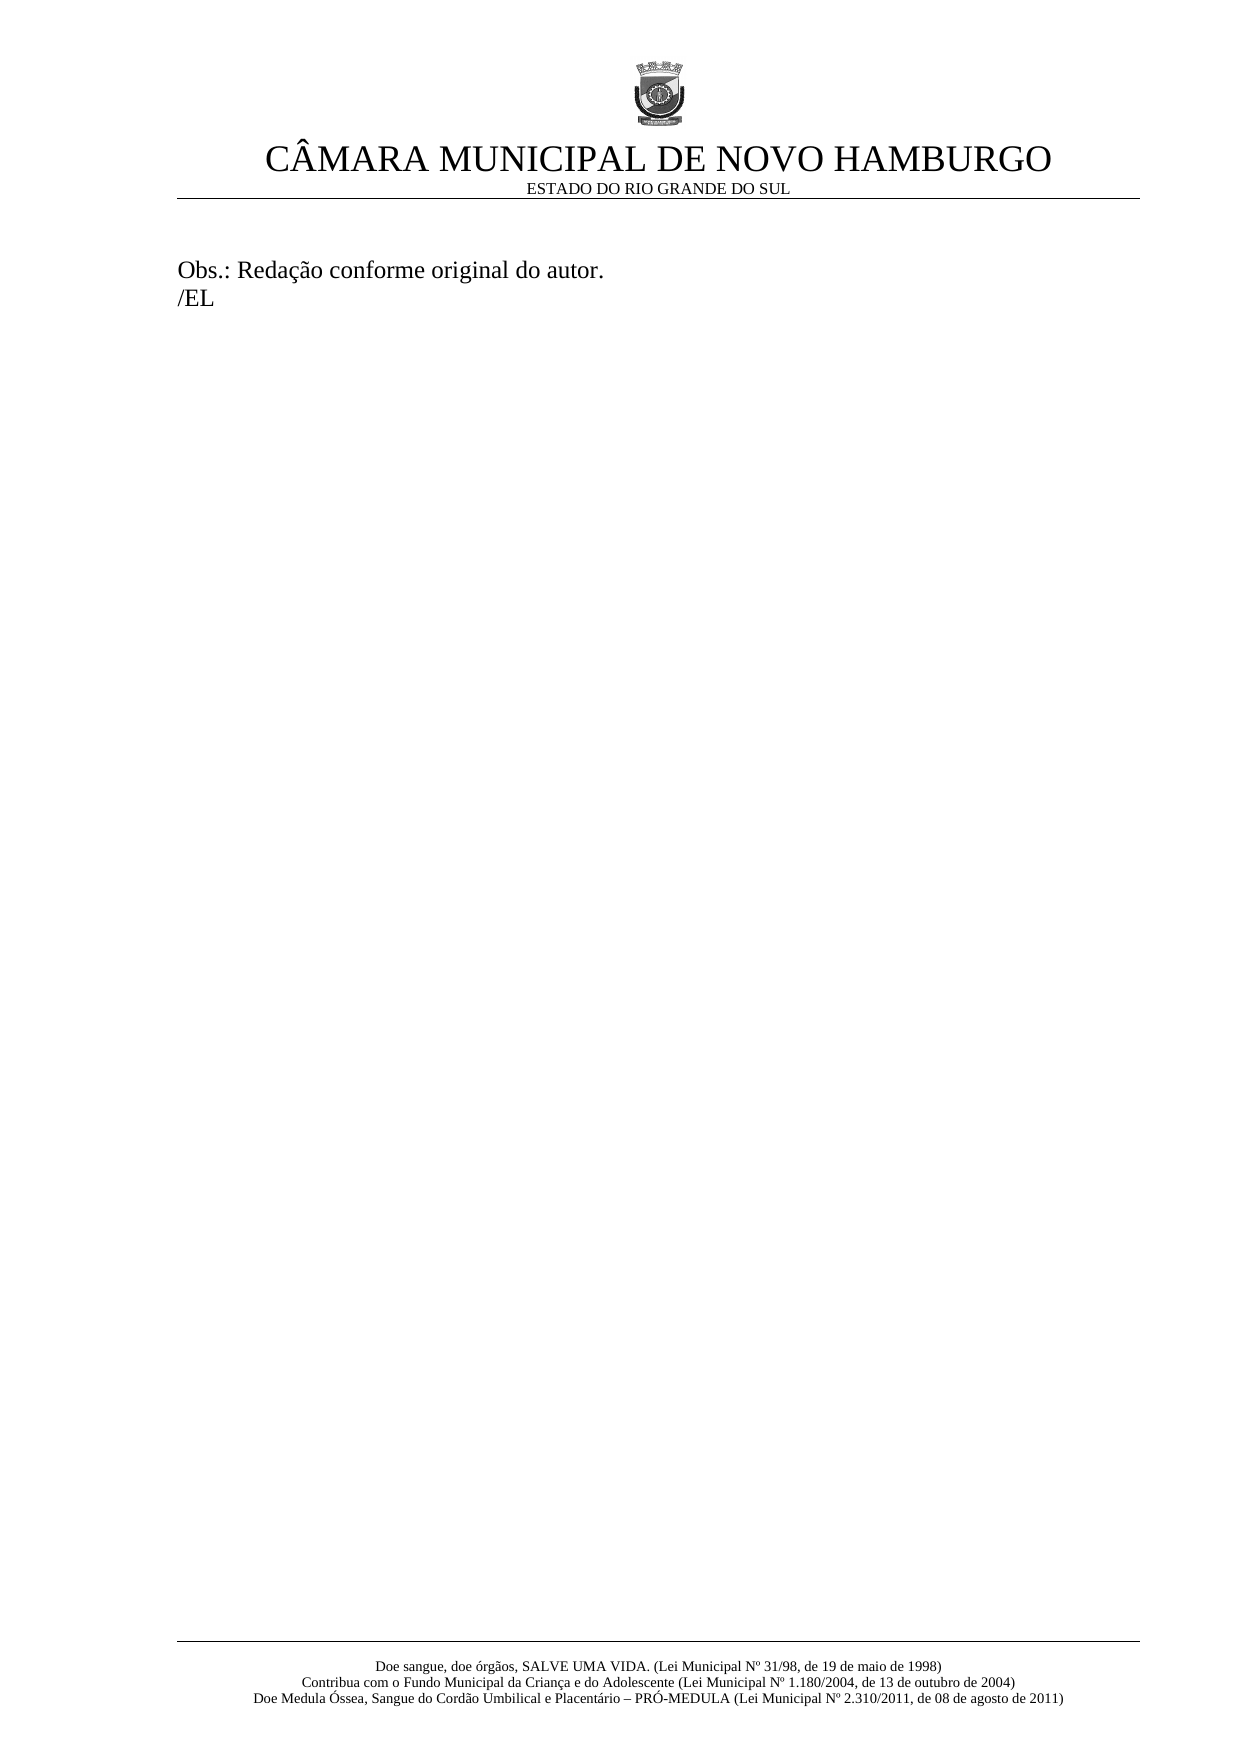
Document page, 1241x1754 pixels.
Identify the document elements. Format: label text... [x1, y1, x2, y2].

text /EL [177, 284, 1140, 311]
text Obs.: Redação conforme original do autor. [177, 256, 1140, 284]
